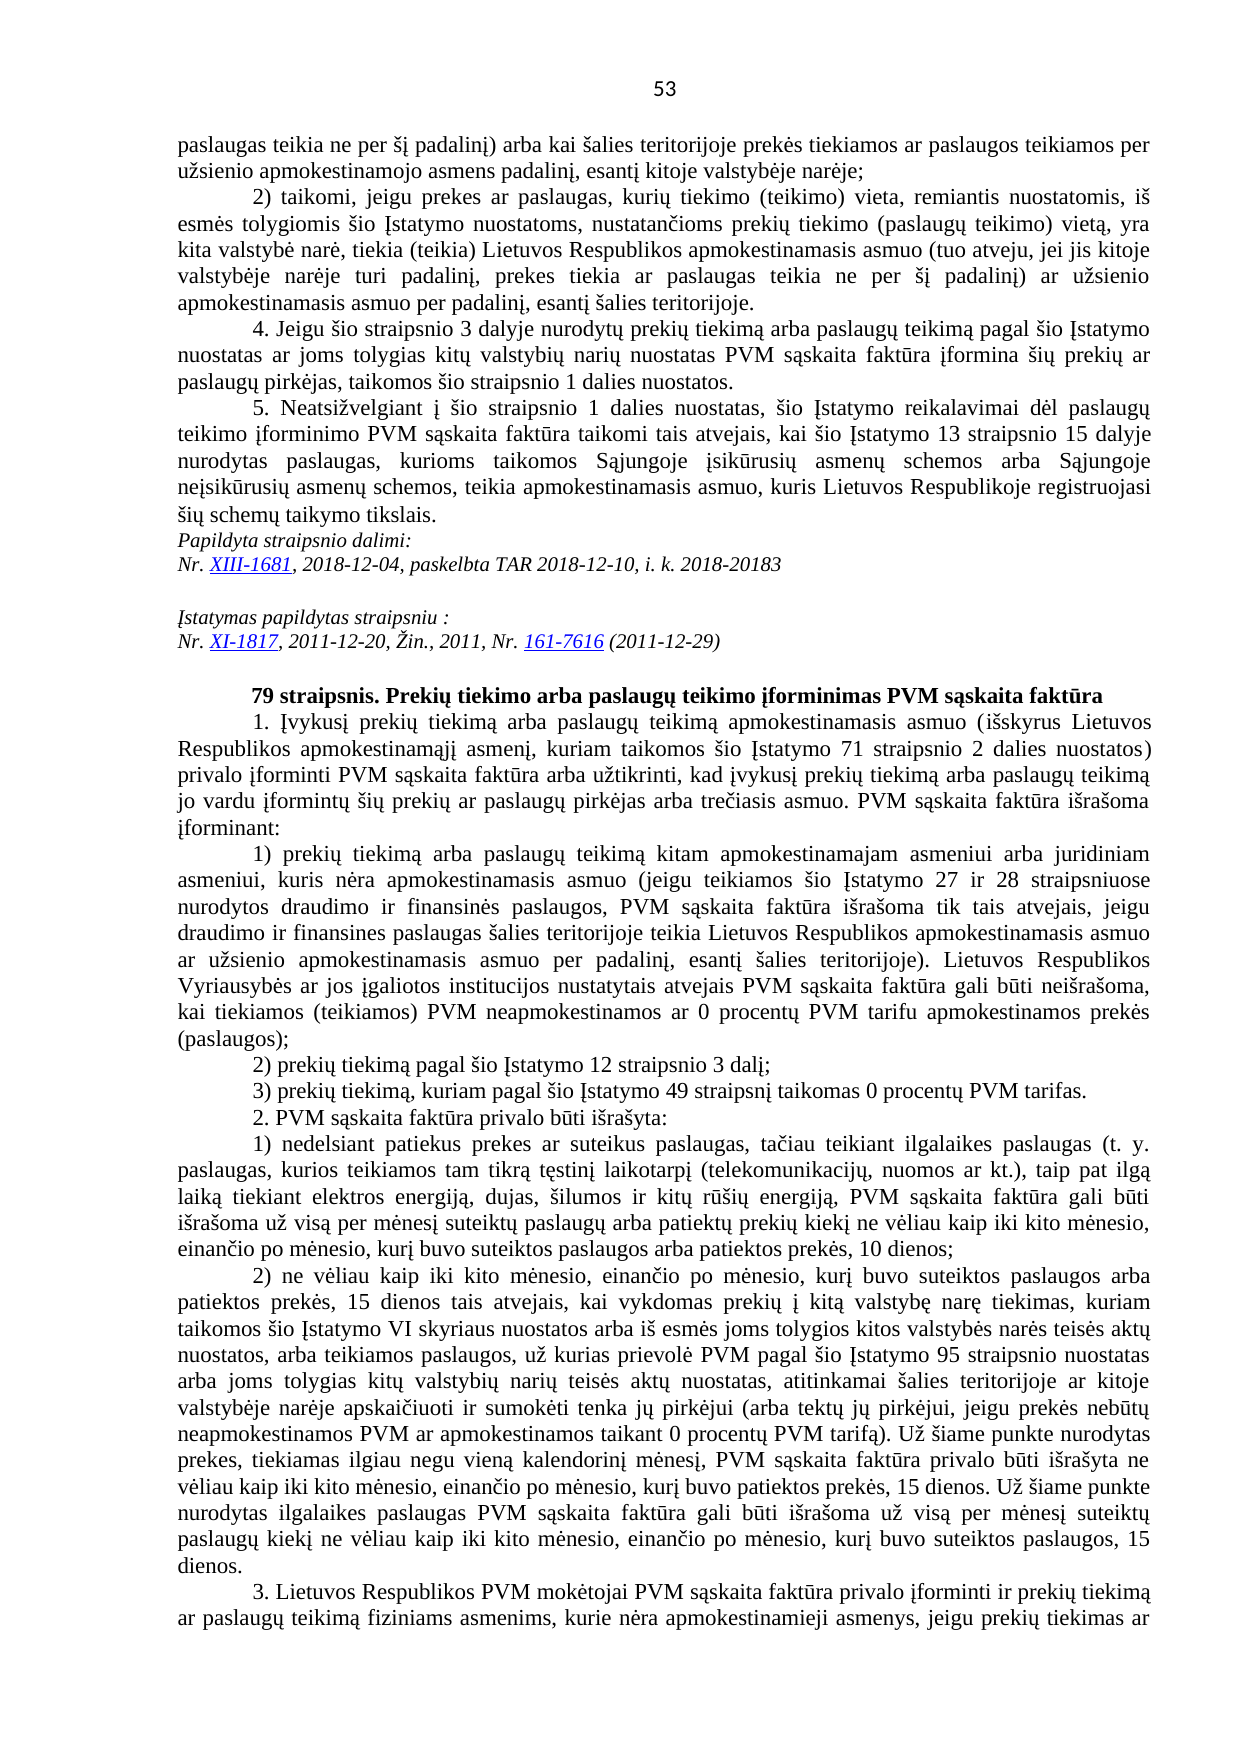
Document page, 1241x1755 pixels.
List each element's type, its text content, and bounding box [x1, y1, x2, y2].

text 5. Neatsižvelgiant į šio straipsnio 1 dalies nuostatas, šio Įstatymo reikalavimai dėl paslaugų teikimo įforminimo PVM sąskaita faktūra taikomi tais atvejais, kai šio Įstatymo 13 straipsnio 15 dalyje nurodytas paslaugas, kurioms taikomos Sąjungoje įsikūrusių asmenų schemos arba Sąjungoje neįsikūrusių asmenų schemos, teikia apmokestinamasis asmuo, kuris Lietuvos Respublikoje registruojasi šių schemų taikymo tikslais. [177, 394, 1152, 528]
text Nr. XIII-1681, 2018-12-04, paskelbta TAR 2018-12-10, i. k. 2018-20183 [177, 552, 1152, 576]
text 79 straipsnis. Prekių tiekimo arba paslaugų teikimo įforminimas PVM sąskaita faktūra [251, 682, 1152, 708]
text Papildyta straipsnio dalimi: [177, 528, 1152, 552]
text 2) taikomi, jeigu prekes ar paslaugas, kurių tiekimo (teikimo) vieta, remiantis nuostatomis, iš esmės tolygiomis šio Įstatymo nuostatoms, nustatančioms prekių tiekimo (paslaugų teikimo) vietą, yra kita valstybė narė, tiekia (teikia) Lietuvos Respublikos apmokestinamasis asmuo (tuo atveju, jei jis kitoje valstybėje narėje turi padalinį, prekes tiekia ar paslaugas teikia ne per šį padalinį) ar užsienio apmokestinamasis asmuo per padalinį, esantį šalies teritorijoje. [177, 183, 1152, 315]
text 4. Jeigu šio straipsnio 3 dalyje nurodytų prekių tiekimą arba paslaugų teikimą pagal šio Įstatymo nuostatas ar joms tolygias kitų valstybių narių nuostatas PVM sąskaita faktūra įformina šių prekių ar paslaugų pirkėjas, taikomos šio straipsnio 1 dalies nuostatos. [177, 315, 1152, 394]
text 3) prekių tiekimą, kuriam pagal šio Įstatymo 49 straipsnį taikomas 0 procentų PVM tarifas. [177, 1077, 1152, 1104]
text 1) prekių tiekimą arba paslaugų teikimą kitam apmokestinamajam asmeniui arba juridiniam asmeniui, kuris nėra apmokestinamasis asmuo (jeigu teikiamos šio Įstatymo 27 ir 28 straipsniuose nurodytos draudimo ir finansinės paslaugos, PVM sąskaita faktūra išrašoma tik tais atvejais, jeigu draudimo ir finansines paslaugas šalies teritorijoje teikia Lietuvos Respublikos apmokestinamasis asmuo ar užsienio apmokestinamasis asmuo per padalinį, esantį šalies teritorijoje). Lietuvos Respublikos Vyriausybės ar jos įgaliotos institucijos nustatytais atvejais PVM sąskaita faktūra gali būti neišrašoma, kai tiekiamos (teikiamos) PVM neapmokestinamos ar 0 procentų PVM tarifu apmokestinamos prekės (paslaugos); [177, 840, 1152, 1051]
text Įstatymas papildytas straipsniu : [177, 605, 1152, 629]
text 2. PVM sąskaita faktūra privalo būti išrašyta: [177, 1104, 1152, 1130]
text 1. Įvykusį prekių tiekimą arba paslaugų teikimą apmokestinamasis asmuo (išskyrus Lietuvos Respublikos apmokestinamąjį asmenį, kuriam taikomos šio Įstatymo 71 straipsnio 2 dalies nuostatos) privalo įforminti PVM sąskaita faktūra arba užtikrinti, kad įvykusį prekių tiekimą arba paslaugų teikimą jo vardu įformintų šių prekių ar paslaugų pirkėjas arba trečiasis asmuo. PVM sąskaita faktūra išrašoma įforminant: [177, 708, 1152, 840]
text 3. Lietuvos Respublikos PVM mokėtojai PVM sąskaita faktūra privalo įforminti ir prekių tiekimą ar paslaugų teikimą fiziniams asmenims, kurie nėra apmokestinamieji asmenys, jeigu prekių tiekimas ar [177, 1578, 1152, 1631]
text Nr. XI-1817, 2011-12-20, Žin., 2011, Nr. 161-7616 (2011-12-29) [177, 629, 1152, 653]
text 1) nedelsiant patiekus prekes ar suteikus paslaugas, tačiau teikiant ilgalaikes paslaugas (t. y. paslaugas, kurios teikiamos tam tikrą tęstinį laikotarpį (telekomunikacijų, nuomos ar kt.), taip pat ilgą laiką tiekiant elektros energiją, dujas, šilumos ir kitų rūšių energiją, PVM sąskaita faktūra gali būti išrašoma už visą per mėnesį suteiktų paslaugų arba patiektų prekių kiekį ne vėliau kaip iki kito mėnesio, einančio po mėnesio, kurį buvo suteiktos paslaugos arba patiektos prekės, 10 dienos; [177, 1130, 1152, 1262]
text 2) prekių tiekimą pagal šio Įstatymo 12 straipsnio 3 dalį; [177, 1051, 1152, 1077]
text 2) ne vėliau kaip iki kito mėnesio, einančio po mėnesio, kurį buvo suteiktos paslaugos arba patiektos prekės, 15 dienos tais atvejais, kai vykdomas prekių į kitą valstybę narę tiekimas, kuriam taikomos šio Įstatymo VI skyriaus nuostatos arba iš esmės joms tolygios kitos valstybės narės teisės aktų nuostatos, arba teikiamos paslaugos, už kurias prievolė PVM pagal šio Įstatymo 95 straipsnio nuostatas arba joms tolygias kitų valstybių narių teisės aktų nuostatas, atitinkamai šalies teritorijoje ar kitoje valstybėje narėje apskaičiuoti ir sumokėti tenka jų pirkėjui (arba tektų jų pirkėjui, jeigu prekės nebūtų neapmokestinamos PVM ar apmokestinamos taikant 0 procentų PVM tarifą). Už šiame punkte nurodytas prekes, tiekiamas ilgiau negu vieną kalendorinį mėnesį, PVM sąskaita faktūra privalo būti išrašyta ne vėliau kaip iki kito mėnesio, einančio po mėnesio, kurį buvo patiektos prekės, 15 dienos. Už šiame punkte nurodytas ilgalaikes paslaugas PVM sąskaita faktūra gali būti išrašoma už visą per mėnesį suteiktų paslaugų kiekį ne vėliau kaip iki kito mėnesio, einančio po mėnesio, kurį buvo suteiktos paslaugos, 15 dienos. [177, 1262, 1152, 1578]
text paslaugas teikia ne per šį padalinį) arba kai šalies teritorijoje prekės tiekiamos ar paslaugos teikiamos per užsienio apmokestinamojo asmens padalinį, esantį kitoje valstybėje narėje; [177, 131, 1152, 183]
